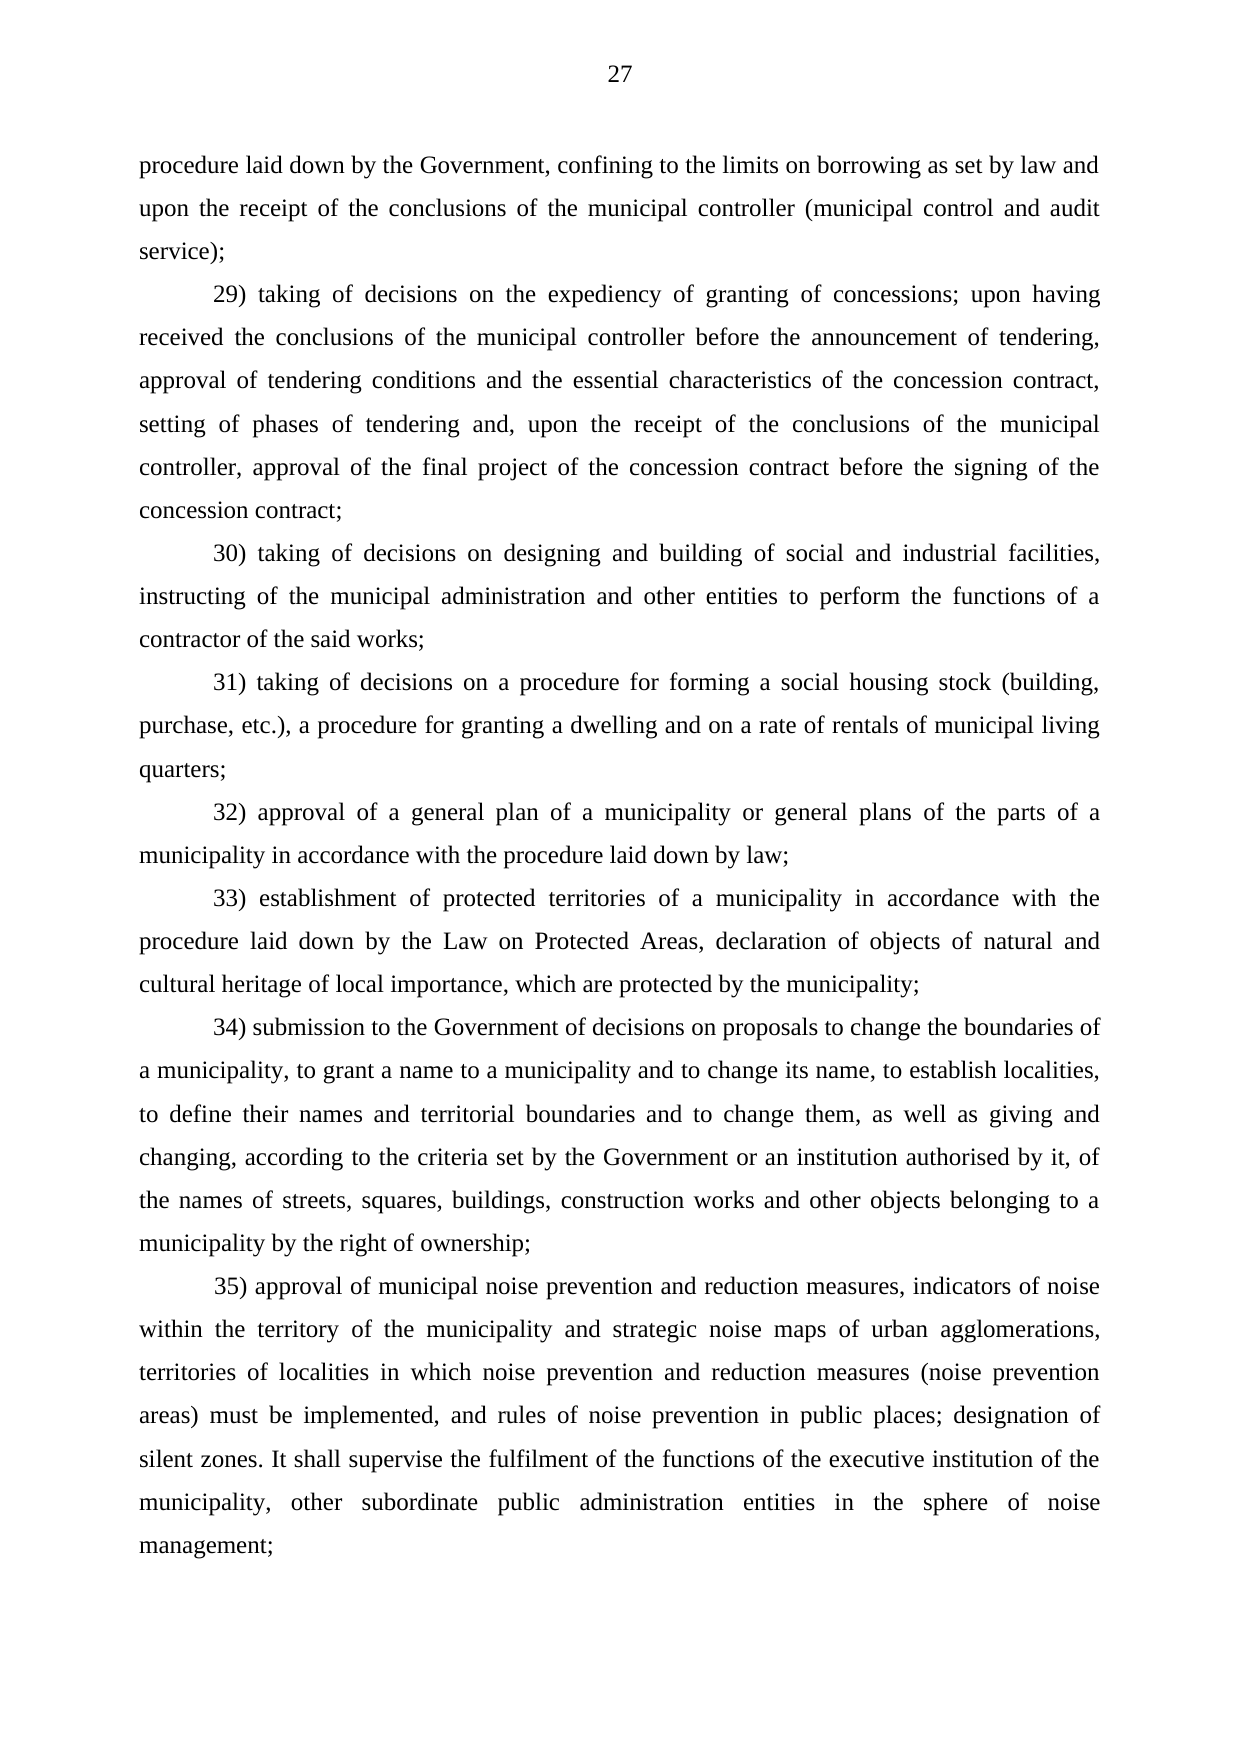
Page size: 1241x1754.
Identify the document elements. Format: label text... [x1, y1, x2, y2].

text 29) taking of decisions on the expediency of granting of concessions; upon having received the conclusions of the municipal controller before the announcement of tendering, approval of tendering conditions and the essential characteristics of the concession contract, setting of phases of tendering and, upon the receipt of the conclusions of the municipal controller, approval of the final project of the concession contract before the signing of the concession contract; [139, 279, 1101, 524]
text 31) taking of decisions on a procedure for forming a social housing stock (building, purchase, etc.), a procedure for granting a dwelling and on a rate of rentals of municipal living quarters; [139, 667, 1101, 782]
text 30) taking of decisions on designing and building of social and industrial facilities, instructing of the municipal administration and other entities to perform the functions of a contractor of the said works; [139, 538, 1101, 653]
text 33) establishment of protected territories of a municipality in accordance with the procedure laid down by the Law on Protected Areas, declaration of objects of natural and cultural heritage of local importance, which are protected by the municipality; [139, 883, 1101, 998]
text 34) submission to the Government of decisions on proposals to change the boundaries of a municipality, to grant a name to a municipality and to change its name, to establish localities, to define their names and territorial boundaries and to change them, as well as giving and changing, according to the criteria set by the Government or an institution authorised by it, of the names of streets, squares, buildings, construction works and other objects belonging to a municipality by the right of ownership; [139, 1012, 1101, 1257]
text 35) approval of municipal noise prevention and reduction measures, indicators of noise within the territory of the municipality and strategic noise maps of urban agglomerations, territories of localities in which noise prevention and reduction measures (noise prevention areas) must be implemented, and rules of noise prevention in public places; designation of silent zones. It shall supervise the fulfilment of the functions of the executive institution of the municipality, other subordinate public administration entities in the sphere of noise management; [139, 1271, 1101, 1559]
text 32) approval of a general plan of a municipality or general plans of the parts of a municipality in accordance with the procedure laid down by law; [139, 797, 1101, 869]
text procedure laid down by the Government, confining to the limits on borrowing as set by law and upon the receipt of the conclusions of the municipal controller (municipal control and audit service); [139, 150, 1101, 265]
